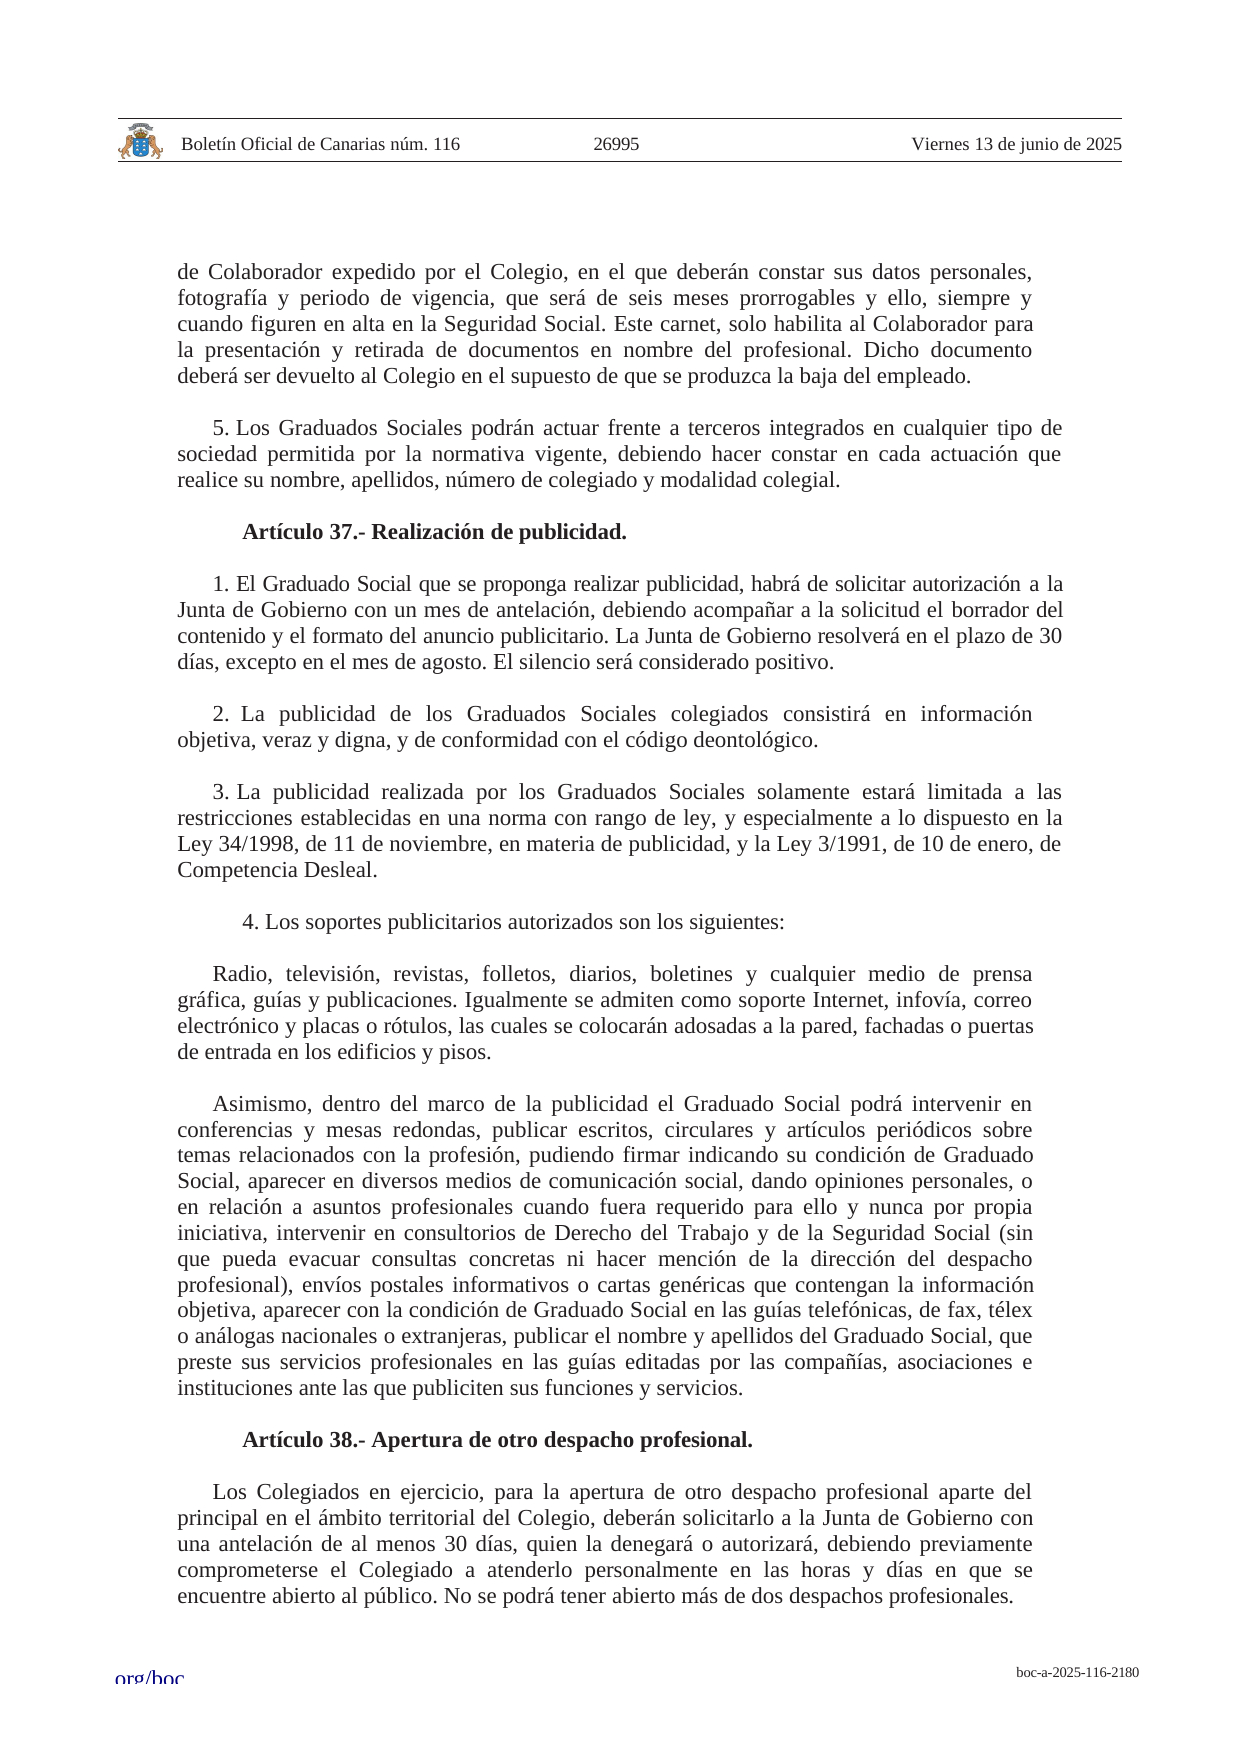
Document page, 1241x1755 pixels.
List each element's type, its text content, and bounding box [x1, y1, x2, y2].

list La publicidad realizada por los Graduados Sociales solamente estará limitada a las restricciones establecidas en una norma con rango de ley, y especialmente a lo dispuesto en la Ley 34/1998, de 11 de noviembre, en materia de publicidad, y la Ley 3/1991, de 10 de enero, de Competencia Desleal. [177, 779, 1063, 882]
text Asimismo, dentro del marco de la publicidad el Graduado Social podrá intervenir en conferencias y mesas redondas, publicar escritos, circulares y artículos periódicos sobre temas relacionados con la profesión, pudiendo firmar indicando su condición de Graduado Social, aparecer en diversos medios de comunicación social, dando opiniones personales, o en relación a asuntos profesionales cuando fuera requerido para ello y nunca por propia iniciativa, intervenir en consultorios de Derecho del Trabajo y de la Seguridad Social (sin que pueda evacuar consultas concretas ni hacer mención de la dirección del despacho profesional), envíos postales informativos o cartas genéricas que contengan la información objetiva, aparecer con la condición de Graduado Social en las guías telefónicas, de fax, télex o análogas nacionales o extranjeras, publicar el nombre y apellidos del Graduado Social, que preste sus servicios profesionales en las guías editadas por las compañías, asociaciones e instituciones ante las que publiciten sus funciones y servicios. [177, 1091, 1034, 1400]
list Los Graduados Sociales podrán actuar frente a terceros integrados en cualquier tipo de sociedad permitida por la normativa vigente, debiendo hacer constar en cada actuación que realice su nombre, apellidos, número de colegiado y modalidad colegial. [177, 415, 1063, 492]
text Los Colegiados en ejercicio, para la apertura de otro despacho profesional aparte del principal en el ámbito territorial del Colegio, deberán solicitarlo a la Junta de Gobierno con una antelación de al menos 30 días, quien la denegará o autorizará, debiendo previamente comprometerse el Colegiado a atenderlo personalmente en las horas y días en que se encuentre abierto al público. No se podrá tener abierto más de dos despachos profesionales. [177, 1479, 1034, 1608]
list El Graduado Social que se proponga realizar publicidad, habrá de solicitar autorización a la Junta de Gobierno con un mes de antelación, debiendo acompañar a la solicitud el borrador del contenido y el formato del anuncio publicitario. La Junta de Gobierno resolverá en el plazo de 30 días, excepto en el mes de agosto. El silencio será considerado positivo. [177, 571, 1063, 674]
text de Colaborador expedido por el Colegio, en el que deberán constar sus datos personales, fotografía y periodo de vigencia, que será de seis meses prorrogables y ello, siempre y cuando figuren en alta en la Seguridad Social. Este carnet, solo habilita al Colaborador para la presentación y retirada de documentos en nombre del profesional. Dicho documento deberá ser devuelto al Colegio en el supuesto de que se produzca la baja del empleado. [177, 259, 1034, 388]
list Los soportes publicitarios autorizados son los siguientes: [242, 908, 1063, 934]
text Radio, televisión, revistas, folletos, diarios, boletines y cualquier medio de prensa gráfica, guías y publicaciones. Igualmente se admiten como soporte Internet, infovía, correo electrónico y placas o rótulos, las cuales se colocarán adosadas a la pared, fachadas o puertas de entrada en los edificios y pisos. [177, 961, 1034, 1064]
list La publicidad de los Graduados Sociales colegiados consistirá en información objetiva, veraz y digna, y de conformidad con el código deontológico. [177, 701, 1034, 752]
subtitle Artículo 37.- Realización de publicidad. [242, 518, 1063, 544]
subtitle Artículo 38.- Apertura de otro despacho profesional. [242, 1426, 1063, 1452]
